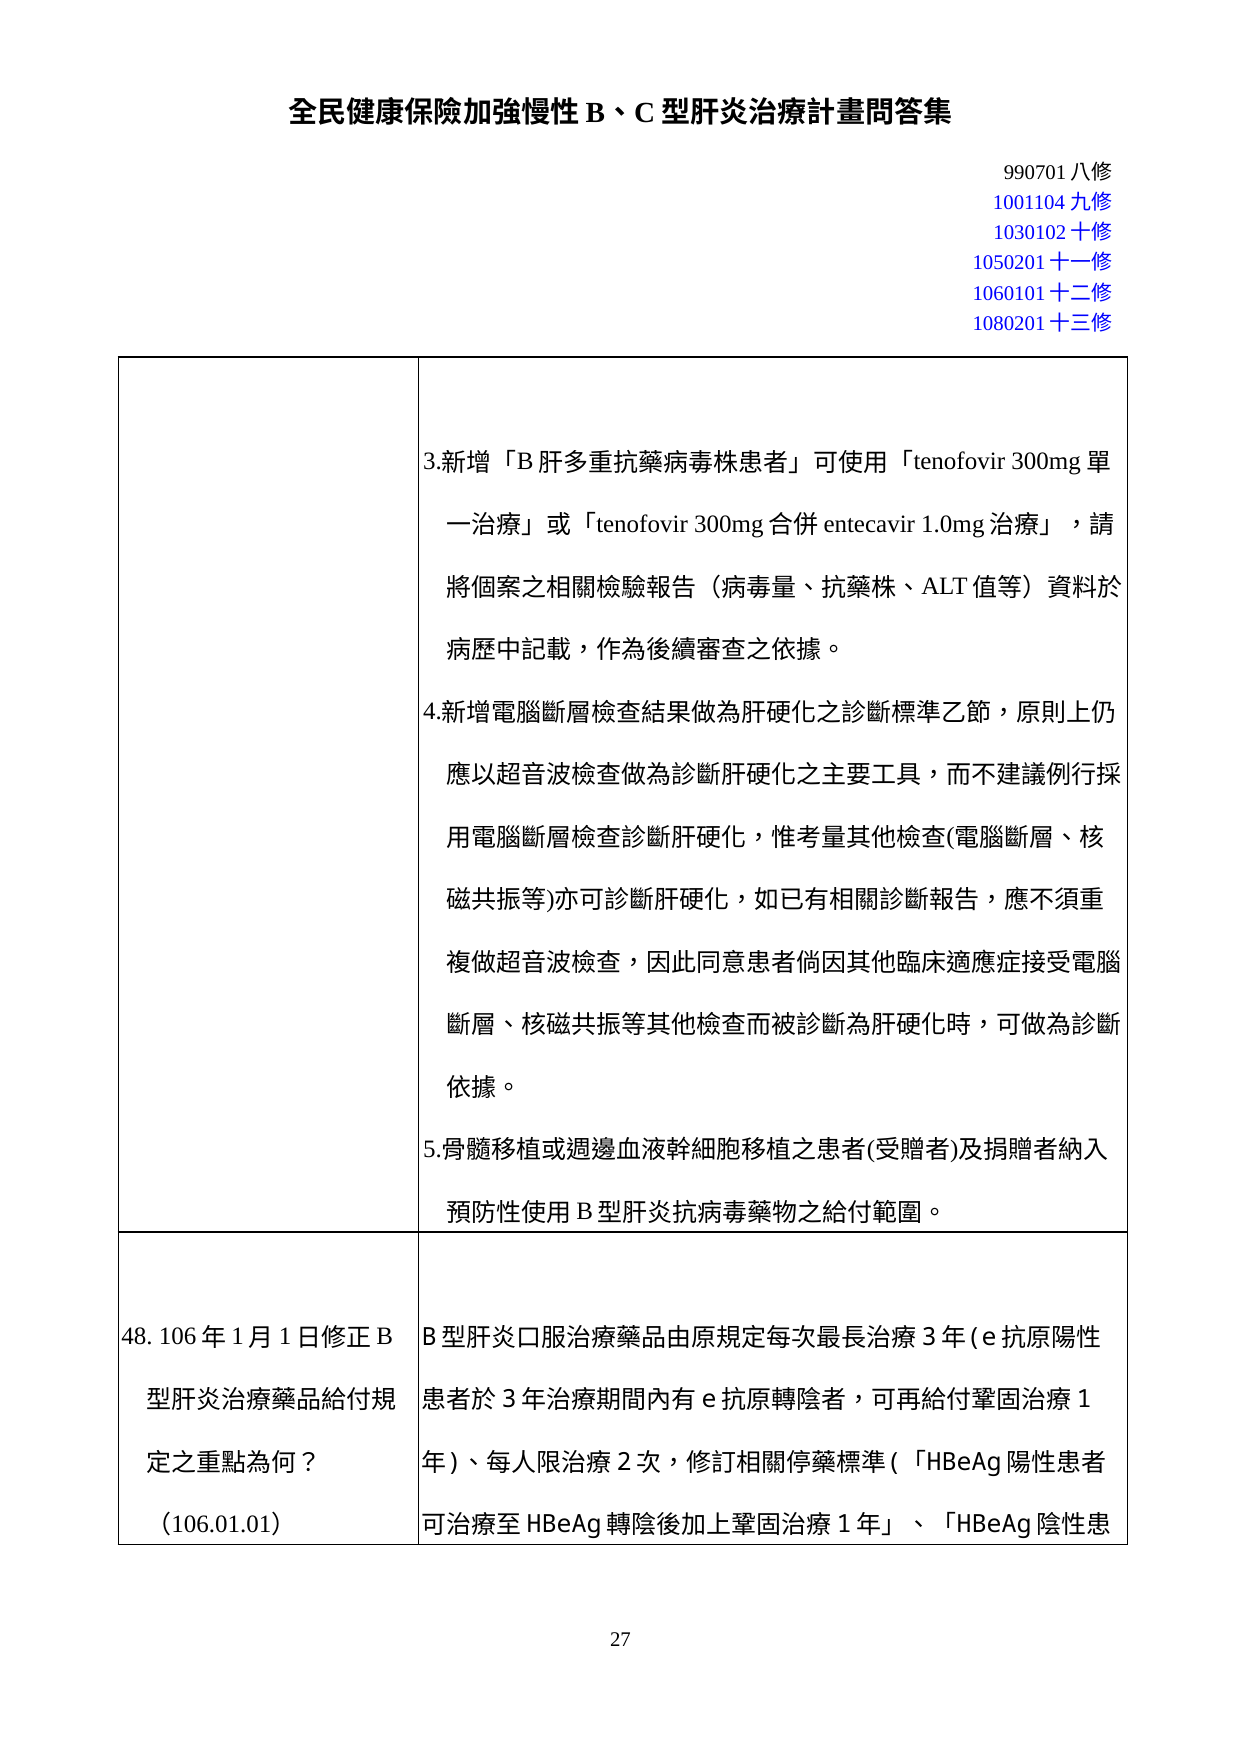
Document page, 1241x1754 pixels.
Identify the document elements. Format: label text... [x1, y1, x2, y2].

table_cell [119, 358, 418, 1231]
table_cell 48. 106年1月1日修正B型肝炎治療藥品給付規定之重點為何？（106.01.01） [119, 1233, 418, 1544]
table_cell B型肝炎口服治療藥品由原規定每次最長治療3年(e抗原陽性患者於3年治療期間內有e抗原轉陰者，可再給付鞏固治療1年)、每人限治療2次，修訂相關停藥標準(「HBeAg陽性患者可治療至HBeAg轉陰後加上鞏固治療1年」、「HBeAg陰性患 [419, 1233, 1127, 1544]
table_cell 3.新增「B肝多重抗藥病毒株患者」可使用「tenofovir 300mg單一治療」或「tenofovir 300mg合併entecavir 1.0mg治療」，請將個案之相關檢驗報告（病毒量、抗藥株、ALT值等）資料於病歷中記載，作為後續審查之依據。 4.新增電腦斷層檢查結果做為肝硬化之診斷標準乙節，原則上仍應以超音波檢查做為診斷肝硬化之主要工具，而不建議例行採用電腦斷層檢查診斷肝硬化，惟考量其他檢查(電腦斷層、核磁共振等)亦可診斷肝硬化，如已有相關診斷報告，應不須重複做超音波檢查，因此同意患者倘因其他臨床適應症接受電腦斷層、核磁共振等其他檢查而被診斷為肝硬化時，可做為診斷依據。 5.骨髓移植或週邊血液幹細胞移植之患者(受贈者)及捐贈者納入預防性使用B型肝炎抗病毒藥物之給付範圍。 [419, 358, 1127, 1231]
